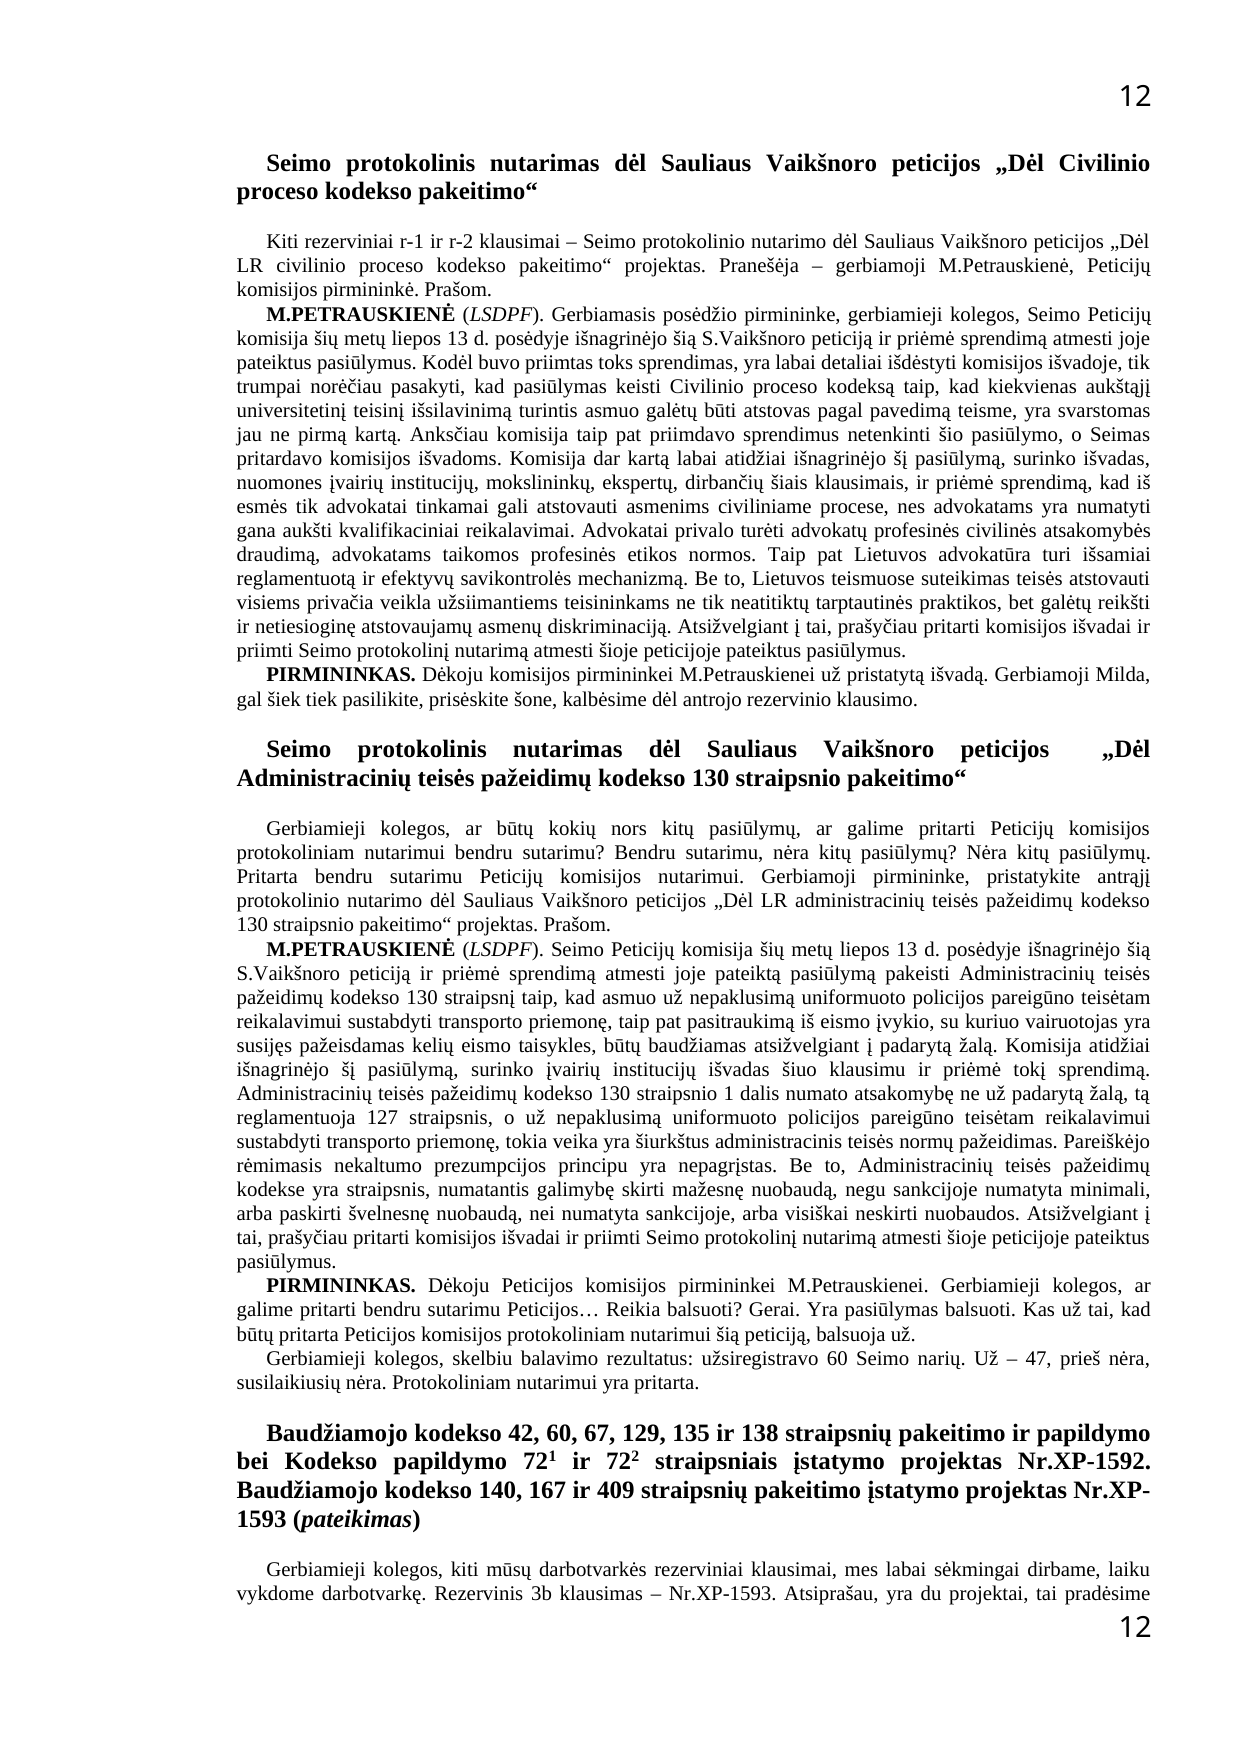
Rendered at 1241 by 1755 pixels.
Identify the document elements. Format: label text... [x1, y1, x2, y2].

text Gerbiamieji kolegos, kiti mūsų darbotvarkės rezerviniai klausimai, mes labai sėkmingai dirbame, laiku vykdome darbotvarkę. Rezervinis 3b klausimas – Nr.XP-1593. Atsiprašau, yra du projektai, tai pradėsime [236, 1557, 1152, 1605]
text Gerbiamieji kolegos, skelbiu balavimo rezultatus: užsiregistravo 60 Seimo narių. Už – 47, prieš nėra, susilaikiusių nėra. Protokoliniam nutarimui yra pritarta. [236, 1346, 1152, 1394]
text Gerbiamieji kolegos, ar būtų kokių nors kitų pasiūlymų, ar galime pritarti Peticijų komisijos protokoliniam nutarimui bendru sutarimu? Bendru sutarimu, nėra kitų pasiūlymų? Nėra kitų pasiūlymų. Pritarta bendru sutarimu Peticijų komisijos nutarimui. Gerbiamoji pirmininke, pristatykite antrąjį protokolinio nutarimo dėl Sauliaus Vaikšnoro peticijos „Dėl LR administracinių teisės pažeidimų kodekso 130 straipsnio pakeitimo“ projektas. Prašom. [236, 816, 1152, 936]
text M.PETRAUSKIENĖ (LSDPF). Seimo Peticijų komisija šių metų liepos 13 d. posėdyje išnagrinėjo šią S.Vaikšnoro peticiją ir priėmė sprendimą atmesti joje pateiktą pasiūlymą pakeisti Administracinių teisės pažeidimų kodekso 130 straipsnį taip, kad asmuo už nepaklusimą uniformuoto policijos pareigūno teisėtam reikalavimui sustabdyti transporto priemonę, taip pat pasitraukimą iš eismo įvykio, su kuriuo vairuotojas yra susijęs pažeisdamas kelių eismo taisykles, būtų baudžiamas atsižvelgiant į padarytą žalą. Komisija atidžiai išnagrinėjo šį pasiūlymą, surinko įvairių institucijų išvadas šiuo klausimu ir priėmė tokį sprendimą. Administracinių teisės pažeidimų kodekso 130 straipsnio 1 dalis numato atsakomybę ne už padarytą žalą, tą reglamentuoja 127 straipsnis, o už nepaklusimą uniformuoto policijos pareigūno teisėtam reikalavimui sustabdyti transporto priemonę, tokia veika yra šiurkštus administracinis teisės normų pažeidimas. Pareiškėjo rėmimasis nekaltumo prezumpcijos principu yra nepagrįstas. Be to, Administracinių teisės pažeidimų kodekse yra straipsnis, numatantis galimybę skirti mažesnę nuobaudą, negu sankcijoje numatyta minimali, arba paskirti švelnesnę nuobaudą, nei numatyta sankcijoje, arba visiškai neskirti nuobaudos. Atsižvelgiant į tai, prašyčiau pritarti komisijos išvadai ir priimti Seimo protokolinį nutarimą atmesti šioje peticijoje pateiktus pasiūlymus. [236, 936, 1152, 1273]
text M.PETRAUSKIENĖ (LSDPF). Gerbiamasis posėdžio pirmininke, gerbiamieji kolegos, Seimo Peticijų komisija šių metų liepos 13 d. posėdyje išnagrinėjo šią S.Vaikšnoro peticiją ir priėmė sprendimą atmesti joje pateiktus pasiūlymus. Kodėl buvo priimtas toks sprendimas, yra labai detaliai išdėstyti komisijos išvadoje, tik trumpai norėčiau pasakyti, kad pasiūlymas keisti Civilinio proceso kodeksą taip, kad kiekvienas aukštąjį universitetinį teisinį išsilavinimą turintis asmuo galėtų būti atstovas pagal pavedimą teisme, yra svarstomas jau ne pirmą kartą. Anksčiau komisija taip pat priimdavo sprendimus netenkinti šio pasiūlymo, o Seimas pritardavo komisijos išvadoms. Komisija dar kartą labai atidžiai išnagrinėjo šį pasiūlymą, surinko išvadas, nuomones įvairių institucijų, mokslininkų, ekspertų, dirbančių šiais klausimais, ir priėmė sprendimą, kad iš esmės tik advokatai tinkamai gali atstovauti asmenims civiliniame procese, nes advokatams yra numatyti gana aukšti kvalifikaciniai reikalavimai. Advokatai privalo turėti advokatų profesinės civilinės atsakomybės draudimą, advokatams taikomos profesinės etikos normos. Taip pat Lietuvos advokatūra turi išsamiai reglamentuotą ir efektyvų savikontrolės mechanizmą. Be to, Lietuvos teismuose suteikimas teisės atstovauti visiems privačia veikla užsiimantiems teisininkams ne tik neatitiktų tarptautinės praktikos, bet galėtų reikšti ir netiesioginę atstovaujamų asmenų diskriminaciją. Atsižvelgiant į tai, prašyčiau pritarti komisijos išvadai ir priimti Seimo protokolinį nutarimą atmesti šioje peticijoje pateiktus pasiūlymus. [236, 301, 1152, 662]
text Baudžiamojo kodekso 42, 60, 67, 129, 135 ir 138 straipsnių pakeitimo ir papildymo bei Kodekso papildymo 721 ir 722 straipsniais įstatymo projektas Nr.XP-1592. Baudžiamojo kodekso 140, 167 ir 409 straipsnių pakeitimo įstatymo projektas Nr.XP-1593 (pateikimas) [236, 1418, 1152, 1533]
text PIRMININKAS. Dėkoju Peticijos komisijos pirmininkei M.Petrauskienei. Gerbiamieji kolegos, ar galime pritarti bendru sutarimu Peticijos… Reikia balsuoti? Gerai. Yra pasiūlymas balsuoti. Kas už tai, kad būtų pritarta Peticijos komisijos protokoliniam nutarimui šią peticiją, balsuoja už. [236, 1273, 1152, 1346]
text PIRMININKAS. Dėkoju komisijos pirmininkei M.Petrauskienei už pristatytą išvadą. Gerbiamoji Milda, gal šiek tiek pasilikite, prisėskite šone, kalbėsime dėl antrojo rezervinio klausimo. [236, 662, 1152, 711]
text Seimo protokolinis nutarimas dėl Sauliaus Vaikšnoro peticijos „Dėl Administracinių teisės pažeidimų kodekso 130 straipsnio pakeitimo“ [236, 734, 1152, 792]
text Seimo protokolinis nutarimas dėl Sauliaus Vaikšnoro peticijos „Dėl Civilinio proceso kodekso pakeitimo“ [236, 148, 1152, 205]
text Kiti rezerviniai r-1 ir r-2 klausimai – Seimo protokolinio nutarimo dėl Sauliaus Vaikšnoro peticijos „Dėl LR civilinio proceso kodekso pakeitimo“ projektas. Pranešėja – gerbiamoji M.Petrauskienė, Peticijų komisijos pirmininkė. Prašom. [236, 229, 1152, 301]
